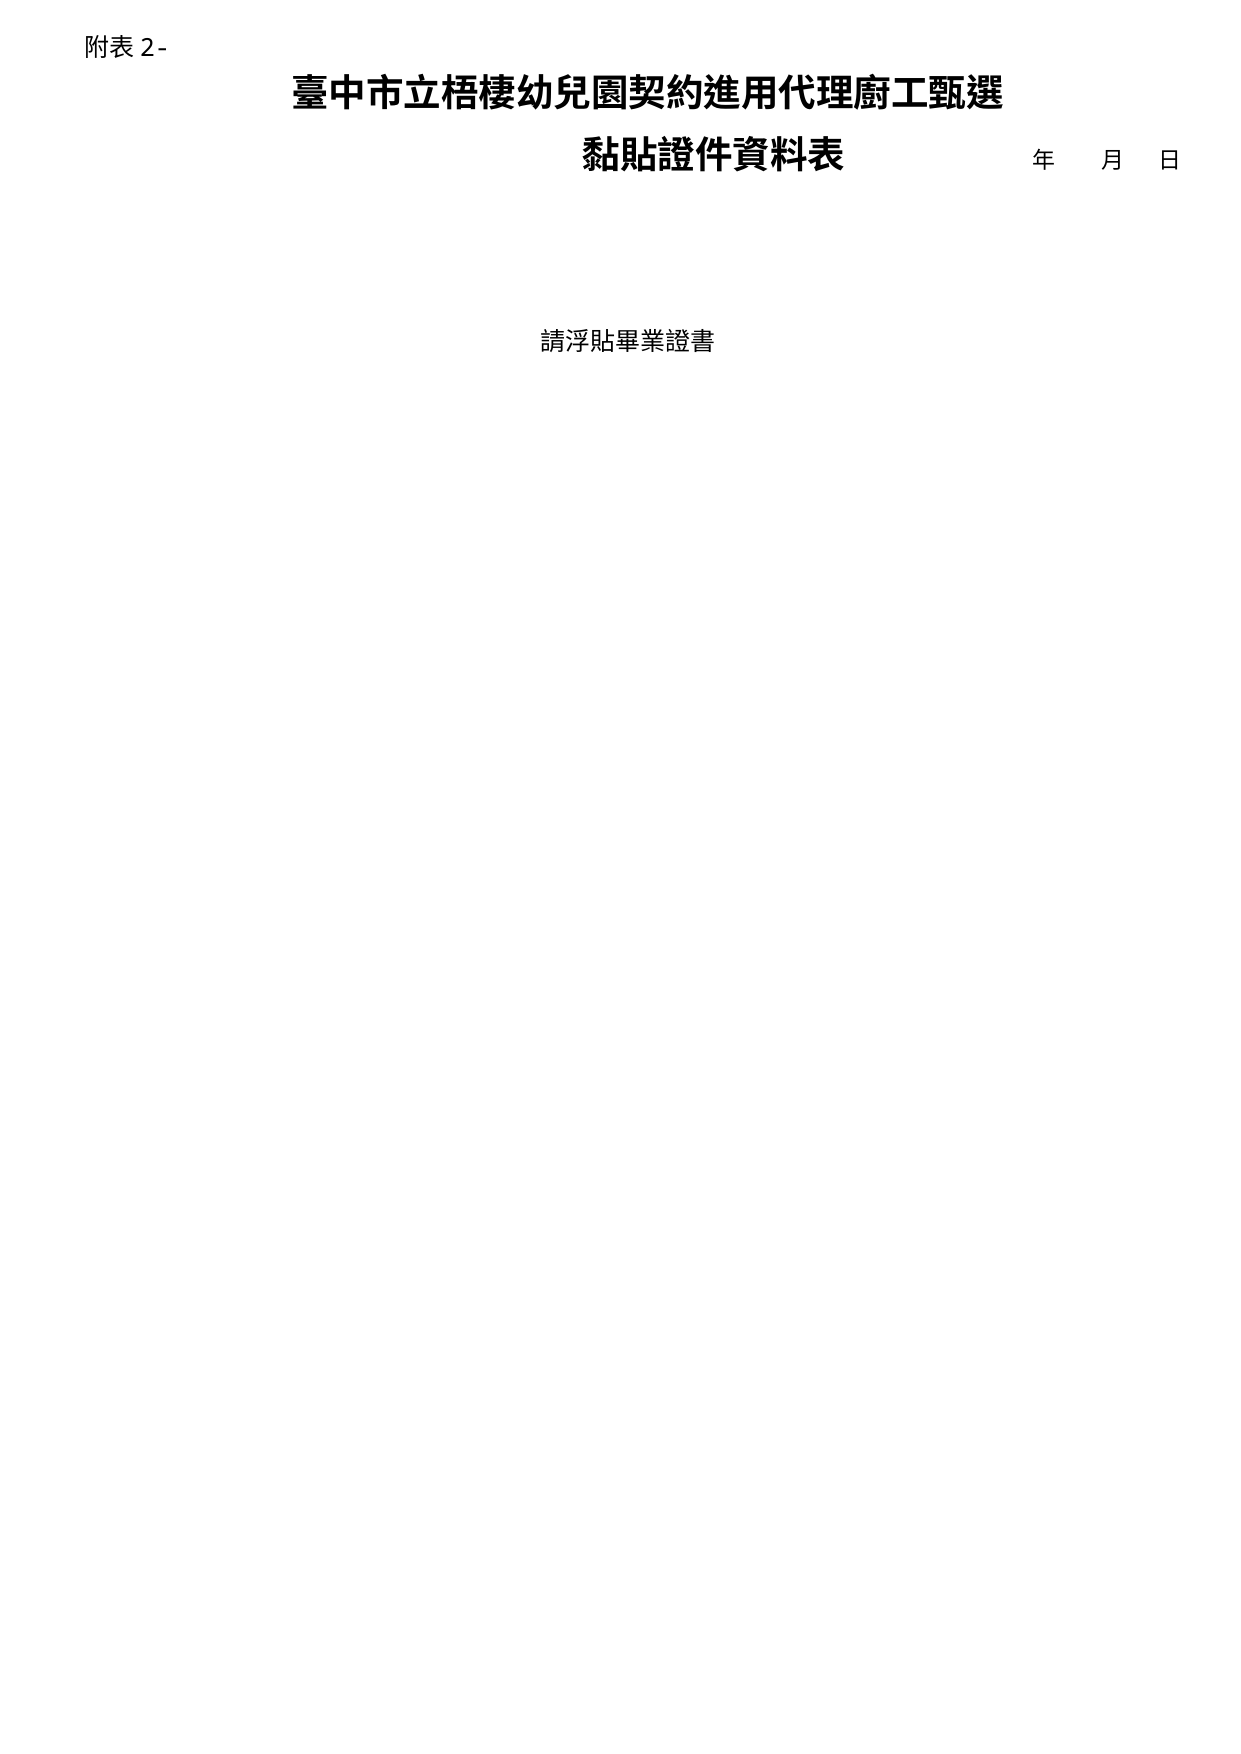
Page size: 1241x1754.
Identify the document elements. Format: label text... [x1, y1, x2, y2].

text 黏貼證件資料表 年 月 日 [89, 111, 1181, 173]
text 臺中市立梧棲幼兒園契約進用代理廚工甄選 [69, 20, 1206, 111]
text 附表2-2 [84, 28, 183, 65]
text 請浮貼畢業證書 [74, 298, 1181, 361]
